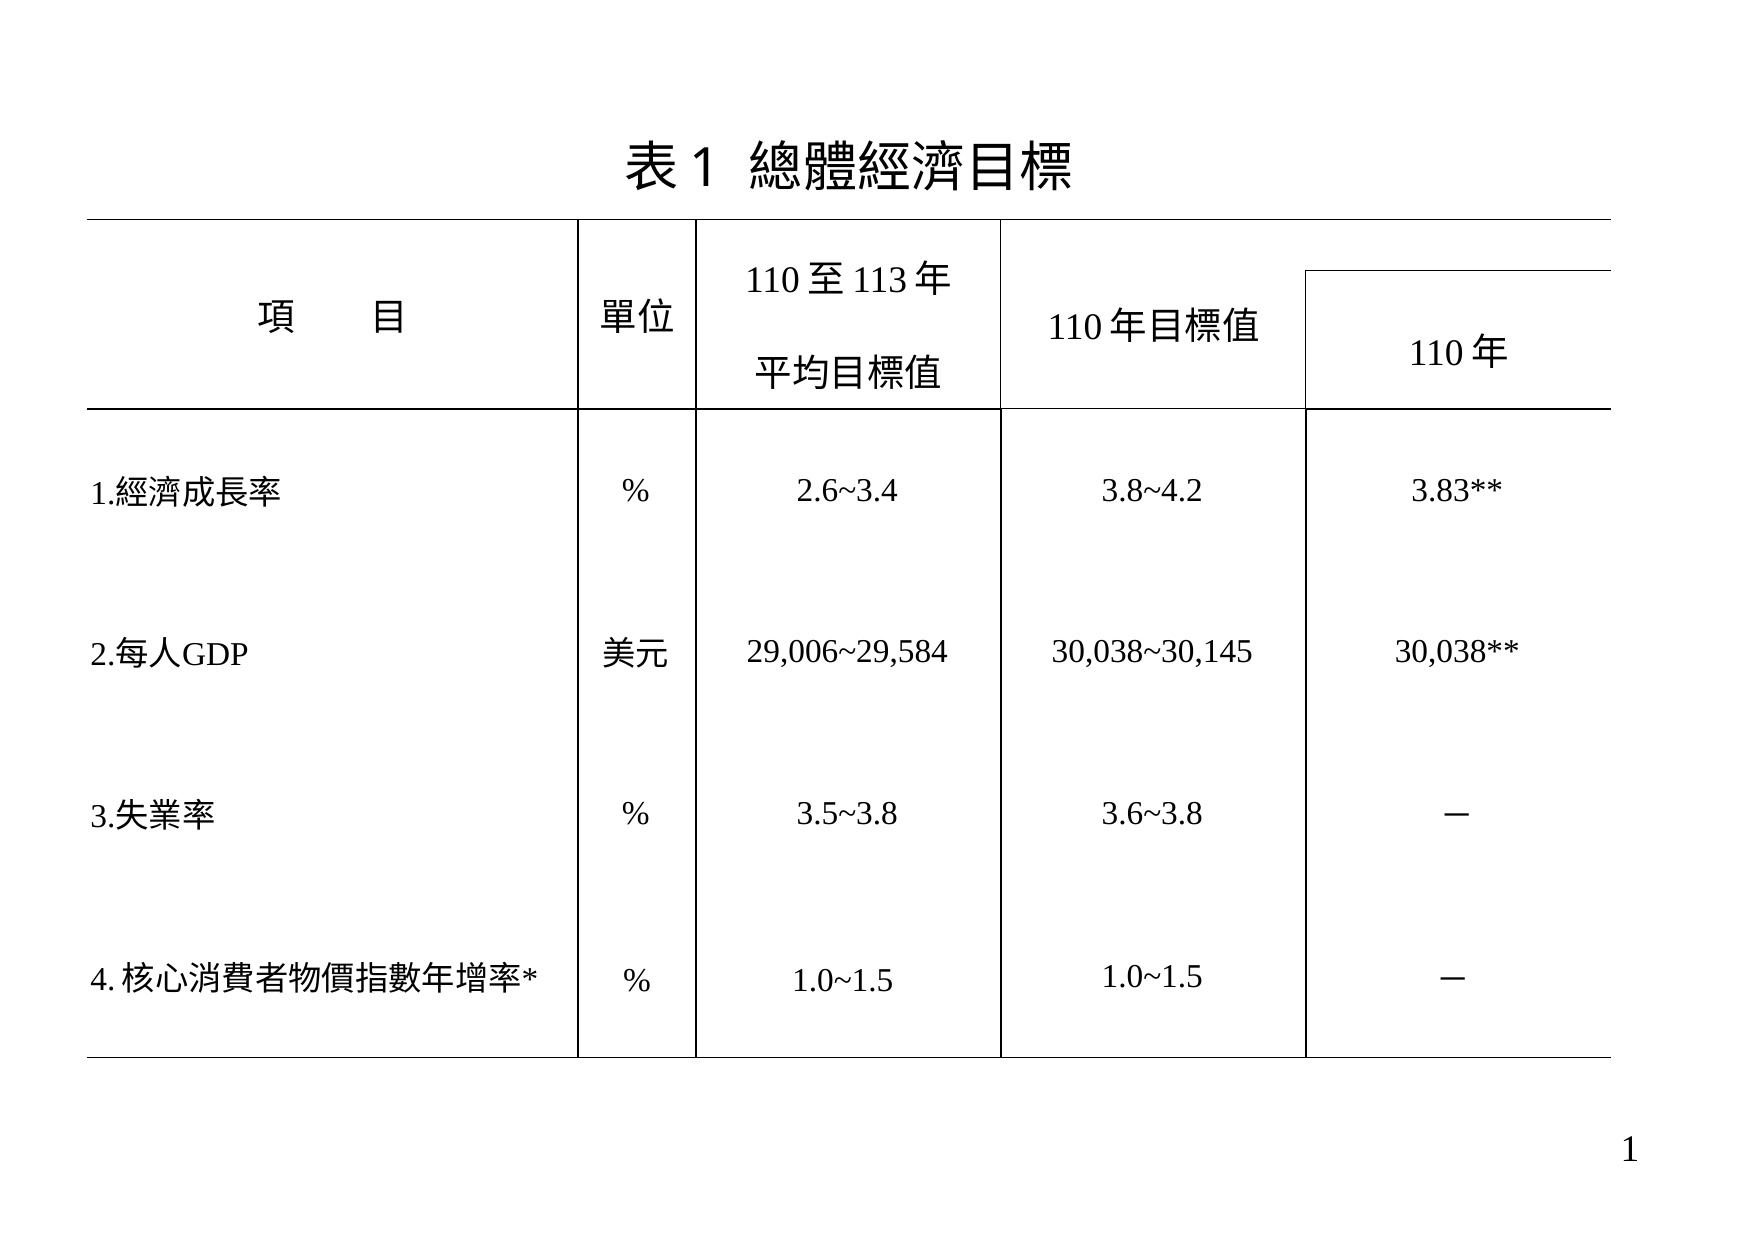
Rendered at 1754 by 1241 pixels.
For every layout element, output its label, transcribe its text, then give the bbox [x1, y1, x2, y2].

table_cell － [1307, 732, 1611, 894]
table_cell 1.0~1.5 [1002, 895, 1305, 1057]
table_cell 3.5~3.8 [697, 732, 1000, 894]
table_cell 3.83** [1307, 410, 1611, 570]
table_header [1306, 220, 1611, 270]
table_cell % [579, 410, 695, 570]
subtitle 表1 總體經濟目標 [59, 107, 1639, 219]
table_cell 3.失業率 [87, 732, 577, 894]
table_header 110至113年 平均目標值 [697, 220, 1000, 408]
table_cell % [579, 732, 695, 894]
table_cell 30,038** [1307, 570, 1611, 732]
table_cell 3.8~4.2 [1002, 409, 1305, 570]
table_cell 2.6~3.4 [697, 410, 1000, 570]
table_cell － [1307, 895, 1611, 1057]
table_header 項 目 [87, 220, 577, 408]
table_cell 1.0~1.5 [697, 895, 1000, 1057]
table_cell 29,006~29,584 [697, 570, 1000, 732]
table_header 110年目標值 [1001, 220, 1306, 408]
table_cell 110年 [1306, 271, 1611, 408]
table_cell 1.經濟成長率 [87, 410, 577, 570]
table_cell 4. 核心消費者物價指數年增率* [87, 895, 577, 1057]
table_cell 美元 [579, 570, 695, 732]
table_cell 3.6~3.8 [1002, 732, 1305, 894]
table_header 單位 [579, 220, 695, 408]
table_cell 2.每人GDP [87, 570, 577, 732]
table_cell 30,038~30,145 [1002, 570, 1305, 732]
table_cell % [579, 895, 695, 1057]
